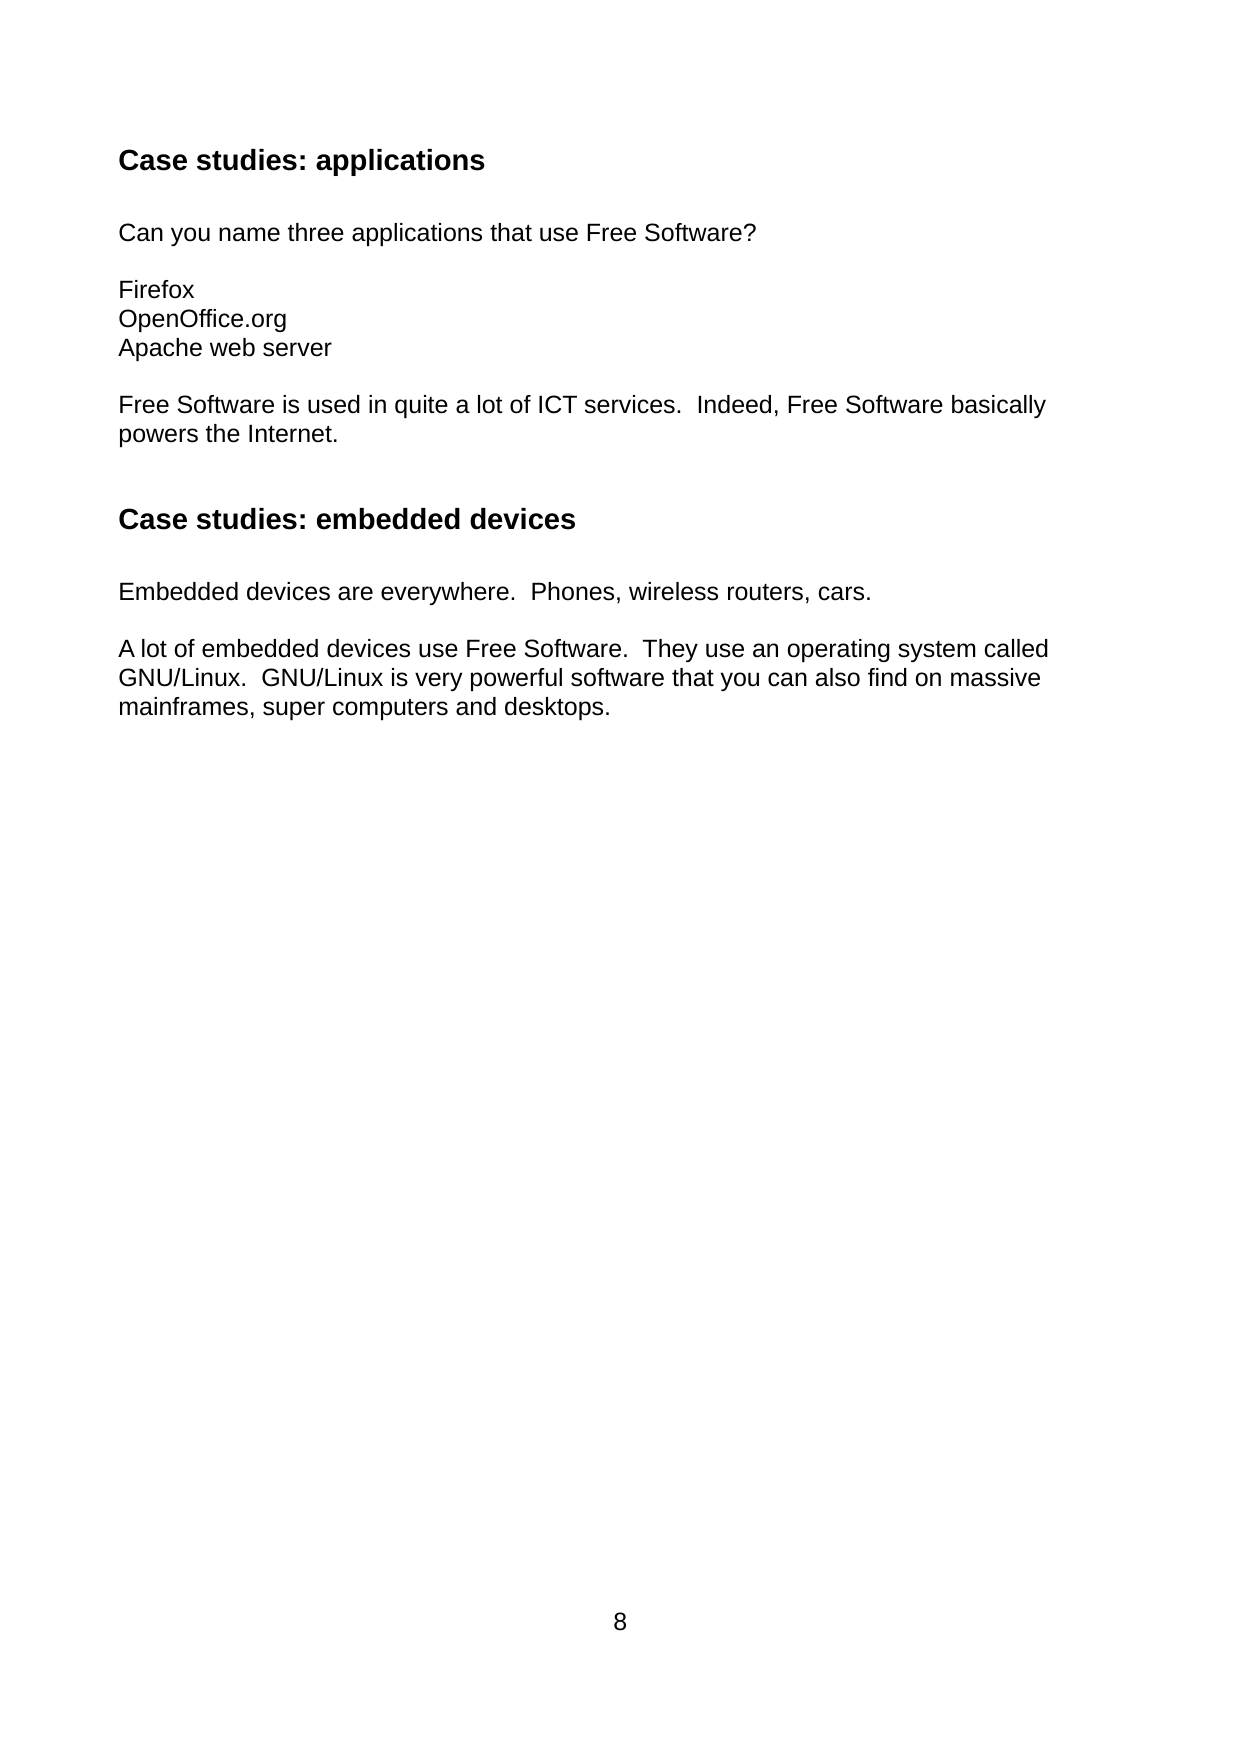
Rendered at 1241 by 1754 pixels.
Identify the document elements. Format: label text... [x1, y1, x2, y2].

text Firefox [118, 275, 1122, 304]
subtitle Case studies: applications [118, 143, 1122, 177]
text Embedded devices are everywhere. Phones, wireless routers, cars. [118, 576, 1122, 605]
subtitle Case studies: embedded devices [118, 502, 1122, 535]
text Free Software is used in quite a lot of ICT services. Indeed, Free Software basically powers the Internet. [118, 390, 1122, 448]
text Apache web server [118, 333, 1122, 362]
text OpenOffice.org [118, 304, 1122, 333]
text A lot of embedded devices use Free Software. They use an operating system called GNU/Linux. GNU/Linux is very powerful software that you can also find on massive mainframes, super computers and desktops. [118, 634, 1122, 720]
text Can you name three applications that use Free Software? [118, 218, 1122, 247]
